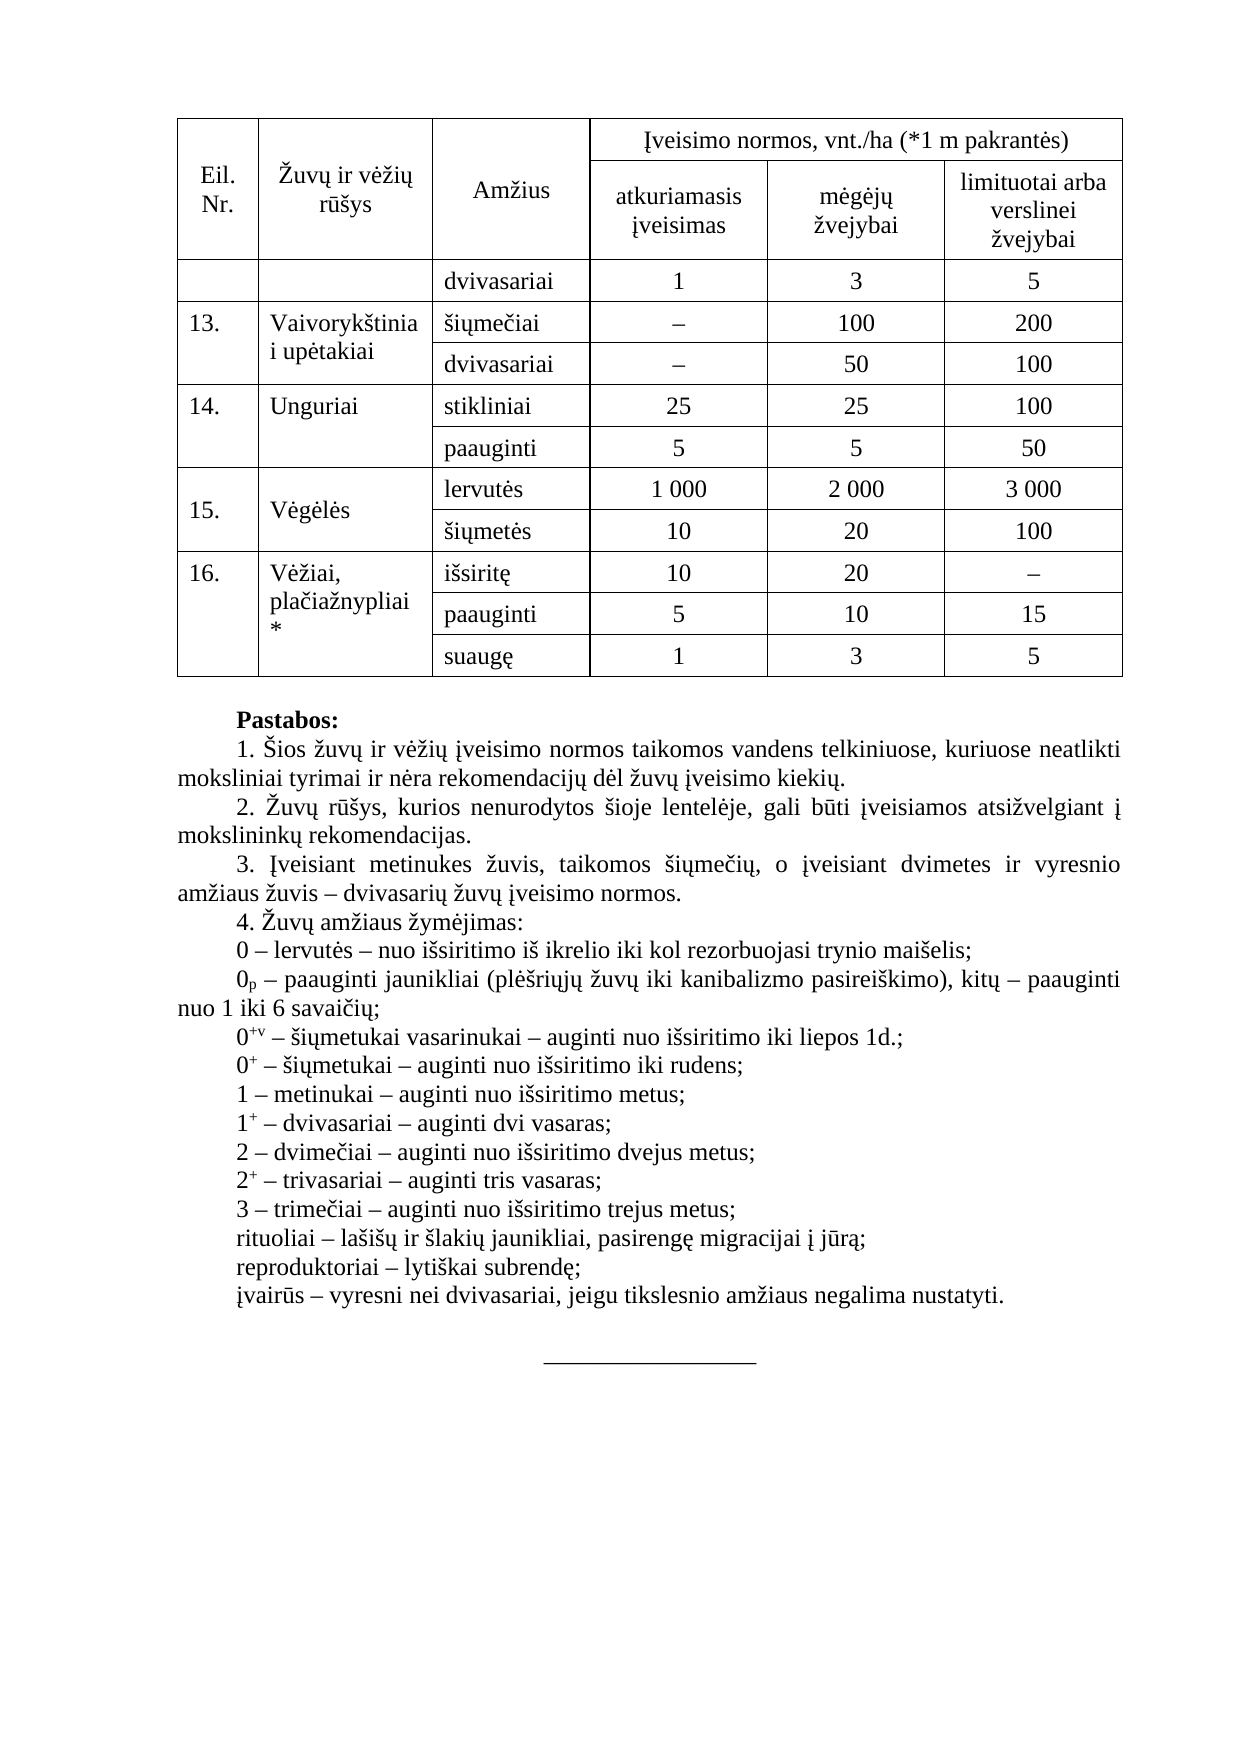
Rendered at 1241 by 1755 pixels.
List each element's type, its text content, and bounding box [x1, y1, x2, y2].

table_cell išsiritę [433, 552, 589, 592]
table_cell šiųmetės [433, 510, 589, 551]
table_cell suaugę [433, 635, 589, 676]
table_cell 10 [768, 593, 944, 634]
text 3 – trimečiai – auginti nuo išsiritimo trejus metus; [177, 1194, 1122, 1223]
text 0+v – šiųmetukai vasarinukai – auginti nuo išsiritimo iki liepos 1d.; [177, 1022, 1122, 1050]
text 1. Šios žuvų ir vėžių įveisimo normos taikomos vandens telkiniuose, kuriuose neatlikti moksliniai tyrimai ir nėra rekomendacijų dėl žuvų įveisimo kiekių. [177, 734, 1122, 792]
text 0+ – šiųmetukai – auginti nuo išsiritimo iki rudens; [177, 1050, 1122, 1079]
table_cell 3 [768, 260, 944, 301]
table_cell 1 [591, 635, 767, 676]
table_cell 5 [591, 593, 767, 634]
table_cell atkuriamasis įveisimas [591, 161, 767, 259]
table_cell paauginti [433, 427, 589, 467]
table_cell 50 [945, 427, 1122, 467]
table_cell dvivasariai [433, 260, 589, 301]
table_cell 10 [591, 510, 767, 551]
text 4. Žuvų amžiaus žymėjimas: [177, 907, 1122, 935]
table_cell 100 [945, 510, 1122, 551]
table_cell 100 [768, 302, 944, 342]
table_cell 15. [178, 468, 258, 551]
table_cell stikliniai [433, 385, 589, 426]
table_cell 5 [945, 635, 1122, 676]
table_header Įveisimo normos, vnt./ha (*1 m pakrantės) [591, 119, 1122, 160]
table_cell [178, 260, 258, 301]
table_cell 50 [768, 343, 944, 384]
table_cell Unguriai [259, 385, 432, 467]
table_cell 100 [945, 385, 1122, 426]
table_cell 200 [945, 302, 1122, 342]
table_cell 20 [768, 510, 944, 551]
table_cell 16. [178, 552, 258, 676]
table_cell 2 000 [768, 468, 944, 509]
text 1 – metinukai – auginti nuo išsiritimo metus; [177, 1079, 1122, 1108]
table_cell paauginti [433, 593, 589, 634]
table_cell 100 [945, 343, 1122, 384]
table_cell 3 [768, 635, 944, 676]
table_cell – [945, 552, 1122, 592]
text 2. Žuvų rūšys, kurios nenurodytos šioje lentelėje, gali būti įveisiamos atsižvelgiant į mokslininkų rekomendacijas. [177, 792, 1122, 849]
table_cell Vėgėlės [259, 468, 432, 551]
table_cell lervutės [433, 468, 589, 509]
table_cell 1 [591, 260, 767, 301]
table_cell 14. [178, 385, 258, 467]
text reproduktoriai – lytiškai subrendę; [177, 1252, 1122, 1280]
table_cell 3 000 [945, 468, 1122, 509]
table_header Eil. Nr. [178, 119, 258, 259]
text rituoliai – lašišų ir šlakių jaunikliai, pasirengę migracijai į jūrą; [177, 1223, 1122, 1252]
text įvairūs – vyresni nei dvivasariai, jeigu tikslesnio amžiaus negalima nustatyti. [177, 1280, 1122, 1309]
text 2 – dvimečiai – auginti nuo išsiritimo dvejus metus; [177, 1137, 1122, 1165]
text _________________ [177, 1338, 1122, 1367]
table_cell Vėžiai, plačiažnypliai* [259, 552, 432, 676]
table_cell – [591, 302, 767, 342]
text 0p – paauginti jaunikliai (plėšriųjų žuvų iki kanibalizmo pasireiškimo), kitų – paauginti nuo 1 iki 6 savaičių; [177, 964, 1122, 1022]
table_cell 25 [768, 385, 944, 426]
text Pastabos: [177, 705, 1122, 734]
table_cell limituotai arba verslinei žvejybai [945, 161, 1122, 259]
table_cell 5 [591, 427, 767, 467]
table_header Amžius [433, 119, 589, 259]
table_header Žuvų ir vėžių rūšys [259, 119, 432, 259]
table_cell 13. [178, 302, 258, 384]
table_cell 5 [768, 427, 944, 467]
table_cell 15 [945, 593, 1122, 634]
table_cell 20 [768, 552, 944, 592]
table_cell 10 [591, 552, 767, 592]
table_cell mėgėjų žvejybai [768, 161, 944, 259]
table_cell dvivasariai [433, 343, 589, 384]
table_cell 5 [945, 260, 1122, 301]
table_cell [259, 260, 432, 301]
table_cell 1 000 [591, 468, 767, 509]
table_cell Vaivorykštiniai upėtakiai [259, 302, 432, 384]
text 1+ – dvivasariai – auginti dvi vasaras; [177, 1108, 1122, 1137]
text 3. Įveisiant metinukes žuvis, taikomos šiųmečių, o įveisiant dvimetes ir vyresnio amžiaus žuvis – dvivasarių žuvų įveisimo normos. [177, 849, 1122, 907]
text 2+ – trivasariai – auginti tris vasaras; [177, 1165, 1122, 1194]
table_cell 25 [591, 385, 767, 426]
table_cell – [591, 343, 767, 384]
text 0 – lervutės – nuo išsiritimo iš ikrelio iki kol rezorbuojasi trynio maišelis; [177, 935, 1122, 964]
table_cell šiųmečiai [433, 302, 589, 342]
